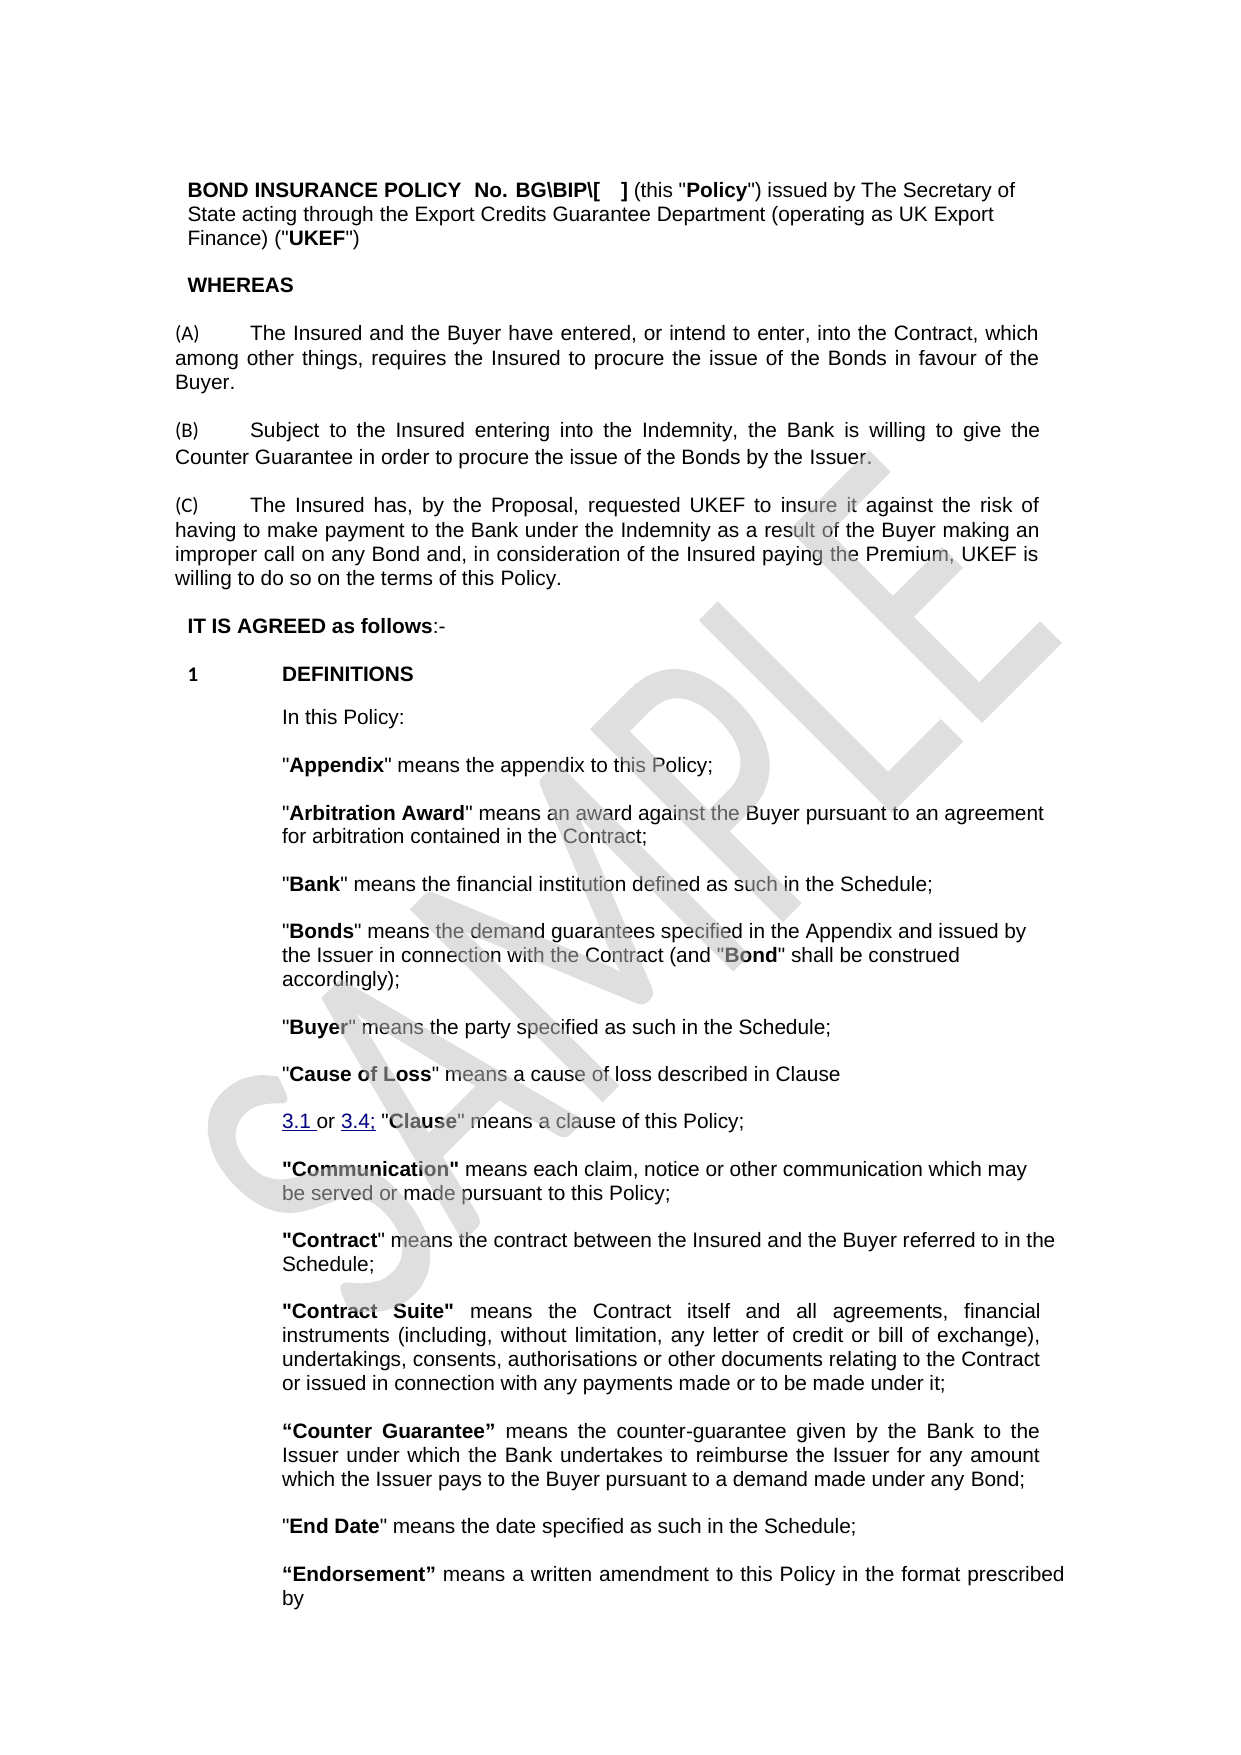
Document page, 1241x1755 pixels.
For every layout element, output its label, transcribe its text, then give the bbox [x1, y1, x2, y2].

text WHEREAS [187, 273, 1066, 297]
text "Bank" means the financial institution defined as such in the Schedule; [772, 872, 1066, 896]
text "Cause of Loss" means a cause of loss described in Clause 3.1 or 3.4; "Clause" means a clause of this Policy; [387, 1062, 474, 1131]
subtitle [1019, 661, 1066, 687]
text IT IS AGREED as follows:- [187, 613, 714, 637]
subtitle [960, 661, 999, 681]
text "Buyer" means the party specified as such in the Schedule; [550, 1015, 1066, 1039]
text "Arbitration Award" means an award against the Buyer pursuant to an agreement for arbitration contained in the Contract; [596, 800, 707, 848]
text "Cause of Loss" means a cause of loss described in Clause 3.1 or 3.4; "Clause" means a clause of this Policy; [282, 1062, 399, 1133]
text "Bonds" means the demand guarantees specified in the Appendix and issued by the Issuer in connection with the Contract (and "Bond" shall be construed accordingly); [624, 919, 1041, 991]
text [743, 705, 806, 729]
text [634, 705, 725, 729]
text "Contract" means the contract between the Insured and the Buyer referred to in the Schedule; [424, 1227, 1066, 1275]
text "Arbitration Award" means an award against the Buyer pursuant to an agreement for arbitration contained in the Contract; [731, 800, 1066, 848]
text "End Date" means the date specified as such in the Schedule; [282, 1514, 1066, 1538]
text In this Policy: [282, 705, 613, 729]
text "Appendix" means the appendix to this Policy; [929, 753, 1066, 777]
text "Cause of Loss" means a cause of loss described in Clause 3.1 or 3.4; "Clause" means a clause of this Policy; [486, 1062, 861, 1133]
text [731, 613, 895, 637]
text "Bonds" means the demand guarantees specified in the Appendix and issued by the Issuer in connection with the Contract (and "Bond" shall be construed accordingly); [468, 934, 604, 991]
text "Appendix" means the appendix to this Policy; [769, 753, 854, 777]
list The Insured has, by the Proposal, requested UKEF to insure it against the risk of having to make payment to the Bank under the Indemnity as a result of the Buyer making an improper call on any Bond and, in consideration of the Insured paying the Premium, UKEF is willing to do so on the terms of this Policy. [836, 493, 1041, 590]
text BOND INSURANCE POLICY No. BG\BIP\[ ] (this "Policy") issued by The Secretary of State acting through the Export Credits Guarantee Department (operating as UK Export Finance) ("UKEF") [187, 177, 1041, 249]
text "Communication" means each claim, notice or other communication which may be served or made pursuant to this Policy; [282, 1156, 440, 1204]
list The Insured has, by the Proposal, requested UKEF to insure it against the risk of having to make payment to the Bank under the Indemnity as a result of the Buyer making an improper call on any Bond and, in consideration of the Insured paying the Premium, UKEF is willing to do so on the terms of this Policy. [175, 493, 848, 590]
subtitle DEFINITIONS [187, 661, 764, 687]
text “Endorsement” means a written amendment to this Policy in the format prescribed by [282, 1562, 1066, 1609]
text "Bank" means the financial institution defined as such in the Schedule; [282, 872, 586, 896]
text "Arbitration Award" means an award against the Buyer pursuant to an agreement for arbitration contained in the Contract; [282, 800, 566, 848]
text “Counter Guarantee” means the counter-guarantee given by the Bank to the Issuer under which the Bank undertakes to reimburse the Issuer for any amount which the Issuer pays to the Buyer pursuant to a demand made under any Bond; [282, 1419, 1041, 1491]
text "Bank" means the financial institution defined as such in the Schedule; [668, 872, 755, 896]
text "Bonds" means the demand guarantees specified in the Appendix and issued by the Issuer in connection with the Contract (and "Bond" shall be construed accordingly); [282, 919, 490, 991]
subtitle [779, 661, 945, 687]
text [915, 613, 1066, 637]
text "Contract" means the contract between the Insured and the Buyer referred to in the Schedule; [282, 1227, 402, 1275]
text "Buyer" means the party specified as such in the Schedule; [282, 1015, 344, 1039]
text "Appendix" means the appendix to this Policy; [653, 753, 740, 777]
text "Contract Suite" means the Contract itself and all agreements, financial instruments (including, without limitation, any letter of credit or bill of exchange), undertakings, consents, authorisations or other documents relating to the Contract or issued in connection with any payments made or to be made under it; [282, 1299, 1041, 1395]
text "Buyer" means the party specified as such in the Schedule; [405, 1015, 538, 1039]
text [823, 705, 1066, 729]
text "Communication" means each claim, notice or other communication which may be served or made pursuant to this Policy; [444, 1156, 1041, 1204]
list The Insured and the Buyer have entered, or intend to enter, into the Contract, which among other things, requires the Insured to procure the issue of the Bonds in favour of the Buyer. [175, 320, 1041, 394]
text "Bonds" means the demand guarantees specified in the Appendix and issued by the Issuer in connection with the Contract (and "Bond" shall be construed accordingly); [500, 919, 618, 970]
text "Cause of Loss" means a cause of loss described in Clause 3.1 or 3.4; "Clause" means a clause of this Policy; [468, 1101, 551, 1133]
list Subject to the Insured entering into the Indemnity, the Bank is willing to give the Counter Guarantee in order to procure the issue of the Bonds by the Issuer. [175, 417, 1041, 469]
text "Appendix" means the appendix to this Policy; [282, 753, 636, 777]
